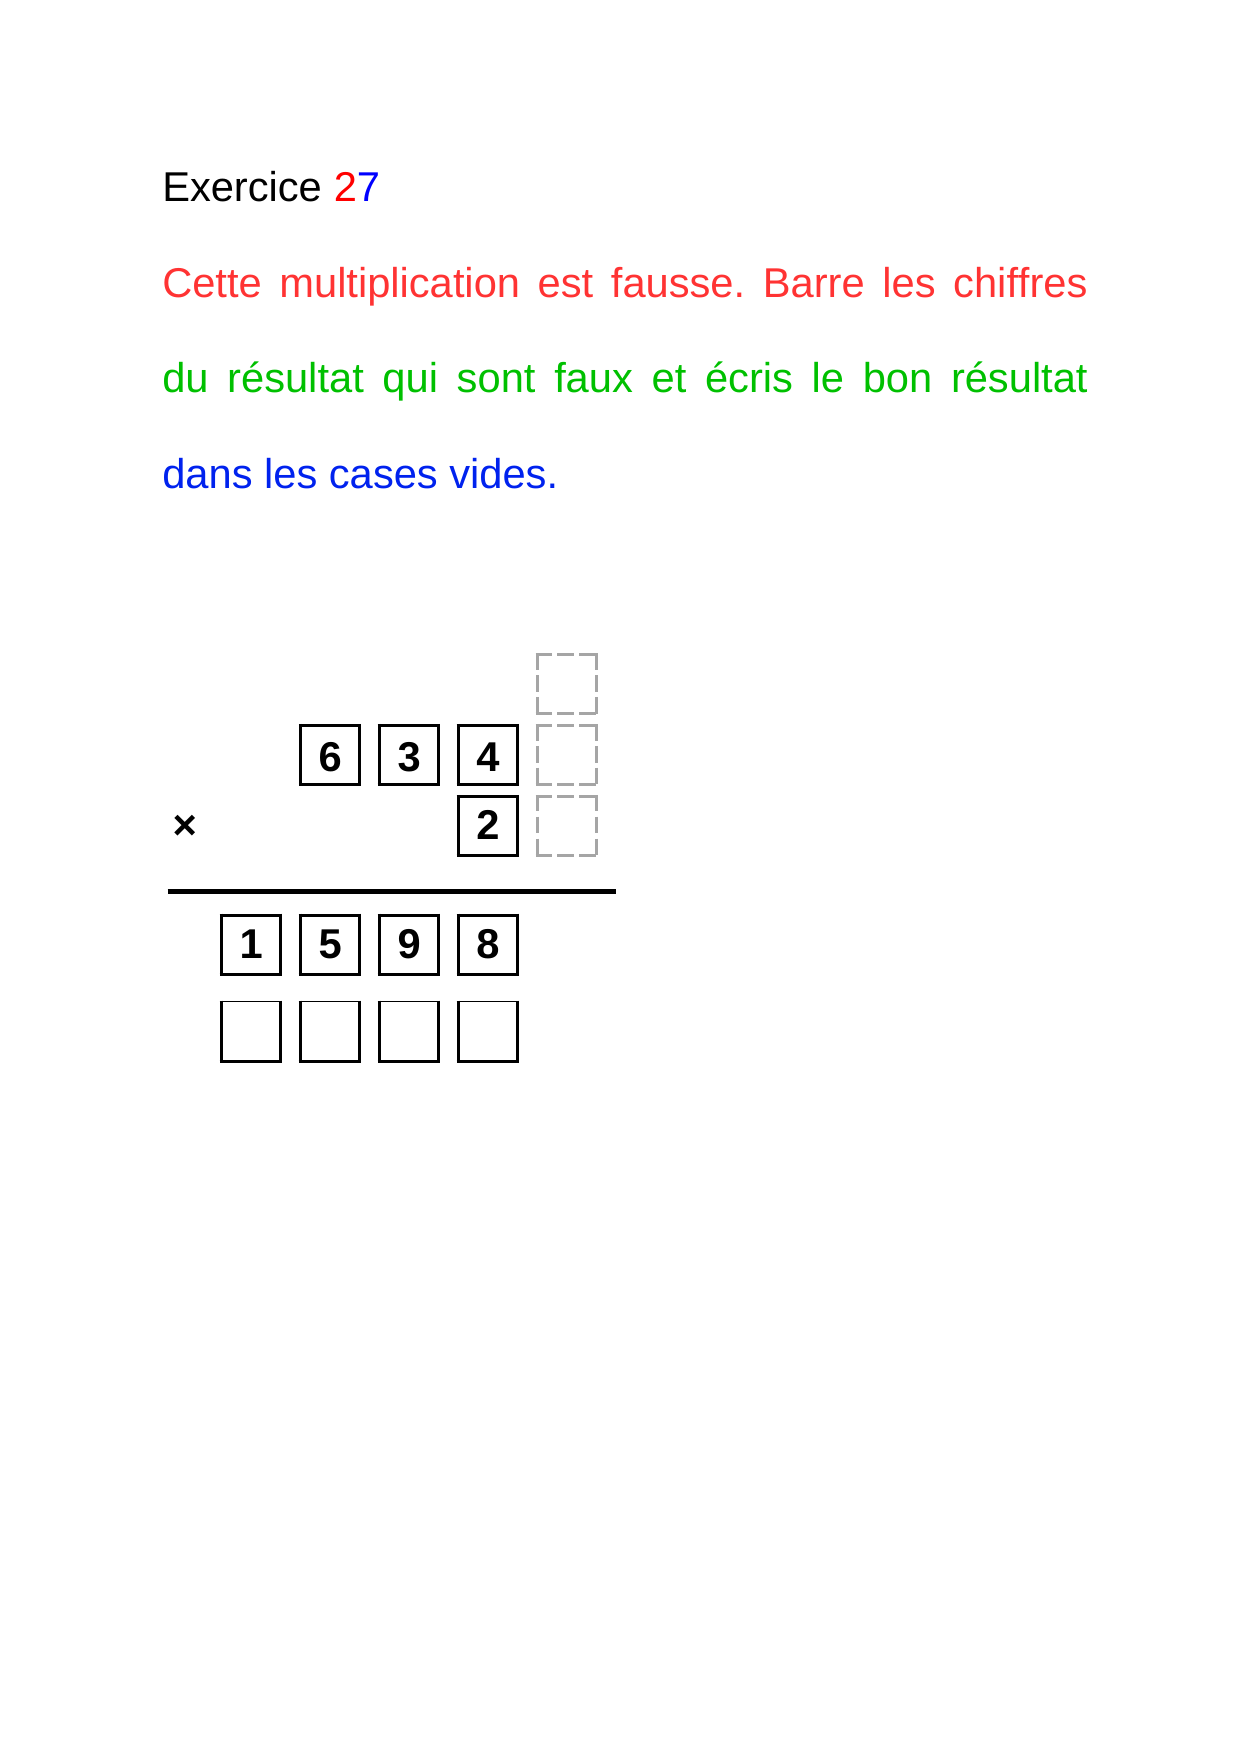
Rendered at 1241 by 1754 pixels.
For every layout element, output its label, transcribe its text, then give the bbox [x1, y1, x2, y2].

table_cell [379, 1063, 438, 1077]
table_cell [168, 854, 201, 871]
table_cell [359, 894, 379, 902]
table_cell [168, 653, 201, 712]
table_header [168, 641, 201, 653]
table_cell [201, 1001, 220, 1060]
table_cell [280, 783, 300, 795]
table_cell [537, 854, 596, 871]
table_cell [201, 973, 221, 1001]
table_cell [596, 1001, 616, 1060]
text Cette multiplication est fausse. Barre les chiffres du résultat qui sont faux et écris le bon résultat dans les cases vides. [162, 258, 1088, 497]
table_cell [280, 712, 300, 724]
table_cell [361, 914, 378, 972]
table_cell [537, 1001, 596, 1060]
table_cell [221, 783, 280, 795]
table_cell [221, 1063, 280, 1077]
table_cell [596, 894, 616, 902]
table_header [537, 641, 596, 653]
table_cell [201, 783, 221, 795]
table_cell [162, 1001, 168, 1060]
table_cell [221, 712, 280, 724]
table_cell [537, 902, 596, 913]
table_cell [300, 902, 359, 913]
table_cell [517, 854, 537, 871]
table_header [379, 641, 438, 653]
table_cell [280, 902, 300, 913]
table_cell [162, 712, 168, 724]
table_cell [201, 712, 221, 724]
table_cell [168, 783, 201, 795]
table_cell [458, 894, 517, 902]
table_cell [537, 894, 596, 902]
table_header [359, 641, 379, 653]
table_cell [201, 1060, 221, 1077]
table_cell [596, 712, 616, 724]
table_cell [359, 795, 379, 854]
table_cell 9 [381, 917, 437, 972]
table_cell [280, 894, 300, 902]
table_header [517, 641, 537, 653]
table_cell [168, 1001, 201, 1060]
table_cell [162, 783, 168, 795]
table_cell [596, 724, 616, 783]
table_cell [168, 712, 201, 724]
table_header [162, 641, 168, 653]
table_cell [221, 653, 280, 712]
table_cell [537, 783, 596, 795]
table_cell [221, 854, 280, 871]
table_cell [537, 973, 596, 1001]
table_cell [168, 871, 201, 889]
table_header [201, 641, 221, 653]
table_cell [168, 894, 201, 902]
table_cell [440, 914, 457, 972]
table_cell [201, 894, 221, 902]
table_cell [162, 871, 168, 889]
table_cell 4 [460, 727, 516, 783]
table_cell [168, 902, 201, 913]
table_cell [280, 795, 300, 854]
table_cell [162, 854, 168, 871]
table_cell [379, 894, 438, 902]
table_cell [221, 902, 280, 913]
table_cell [223, 1002, 279, 1060]
table_cell [438, 1060, 458, 1077]
table_cell [379, 712, 438, 724]
table_cell [280, 653, 300, 712]
table_cell [221, 724, 280, 783]
table_cell [458, 857, 517, 871]
table_cell [438, 712, 458, 724]
table_cell [361, 724, 378, 783]
table_cell [221, 976, 280, 1001]
table_cell [438, 795, 457, 854]
table_cell [537, 724, 596, 783]
table_cell [300, 795, 359, 854]
table_cell [379, 902, 438, 913]
table_cell [440, 1001, 457, 1060]
table_cell [280, 973, 300, 1001]
table_cell [359, 783, 379, 795]
table_cell [537, 871, 596, 889]
table_cell [300, 1063, 359, 1077]
table_cell [517, 712, 537, 724]
table_cell [359, 902, 379, 913]
table_cell [282, 1001, 299, 1060]
table_cell [359, 653, 379, 712]
table_cell [162, 889, 168, 902]
table_cell [458, 712, 517, 724]
table_header [1122, 641, 1201, 1077]
table_cell [168, 724, 201, 783]
table_cell [596, 973, 616, 1001]
table_header [280, 641, 300, 653]
table_cell [596, 795, 616, 854]
table_cell [440, 724, 457, 783]
table_cell [517, 1060, 537, 1077]
table_cell [359, 712, 379, 724]
table_cell [537, 653, 596, 712]
table_cell [201, 871, 221, 889]
table_header [596, 641, 616, 653]
table_header [616, 641, 1109, 1077]
table_cell [162, 1060, 168, 1077]
table_cell [300, 786, 359, 795]
table_cell [162, 653, 168, 712]
table_cell [517, 902, 537, 913]
table_cell [519, 1001, 537, 1060]
table_cell × [168, 795, 201, 854]
table_cell [381, 1002, 437, 1060]
table_cell [361, 1001, 378, 1060]
table_cell [201, 854, 221, 871]
table_cell [162, 795, 168, 854]
table_header [300, 641, 359, 653]
table_cell [438, 871, 458, 889]
table_cell [280, 724, 299, 783]
table_cell [596, 653, 616, 712]
table_cell [460, 1002, 516, 1060]
table_cell [282, 914, 299, 972]
table_cell [438, 973, 458, 1001]
table_cell [300, 871, 359, 889]
table_cell [438, 902, 458, 913]
table_header [458, 641, 517, 653]
table_cell [379, 976, 438, 1001]
table_cell [300, 976, 359, 1001]
table_cell [519, 914, 537, 972]
table_cell [201, 902, 221, 913]
table_cell [300, 712, 359, 724]
table_cell [300, 653, 359, 712]
table_cell [201, 914, 220, 972]
table_cell [438, 854, 458, 871]
table_cell [221, 871, 280, 889]
table_cell [596, 871, 616, 889]
table_cell [458, 1063, 517, 1077]
table_cell [162, 914, 168, 972]
table_cell [359, 871, 379, 889]
table_cell [537, 1060, 596, 1077]
table_cell [300, 894, 359, 902]
table_cell [359, 854, 379, 871]
table_cell [517, 973, 537, 1001]
table_cell [162, 724, 168, 783]
table_cell [596, 902, 616, 913]
table_cell [168, 973, 201, 1001]
table_cell 1 [223, 917, 279, 972]
table_cell [458, 902, 517, 913]
table_cell [379, 653, 438, 712]
table_cell [438, 783, 458, 795]
table_cell 3 [381, 727, 437, 783]
table_cell [201, 653, 221, 712]
table_cell [517, 894, 537, 902]
table_cell [458, 871, 517, 889]
table_cell [596, 914, 616, 972]
table_cell [162, 902, 168, 913]
table_cell [517, 653, 537, 712]
table_cell [537, 795, 596, 854]
table_cell [596, 854, 616, 871]
table_cell [517, 783, 537, 795]
table_cell [221, 795, 280, 854]
table_cell [519, 724, 537, 783]
table_cell [168, 914, 201, 972]
table_cell [596, 1060, 616, 1077]
table_cell [537, 712, 596, 724]
table_cell [379, 795, 438, 854]
table_cell [517, 871, 537, 889]
table_cell [458, 786, 517, 795]
table_cell 8 [460, 917, 516, 972]
table_cell [379, 854, 438, 871]
table_cell 5 [302, 917, 358, 972]
table_cell 2 [460, 798, 516, 854]
table_cell [379, 786, 438, 795]
table_cell [168, 1060, 201, 1077]
table_cell 6 [302, 727, 358, 783]
table_cell [379, 871, 438, 889]
table_cell [438, 894, 458, 902]
table_cell [359, 1060, 379, 1077]
table_cell [280, 854, 300, 871]
table_cell [280, 1060, 300, 1077]
table_cell [201, 724, 221, 783]
table_cell [458, 976, 517, 1001]
table_cell [201, 795, 221, 854]
table_cell [359, 973, 379, 1001]
table_cell [300, 854, 359, 871]
table_cell [221, 894, 280, 902]
table_header [221, 641, 280, 653]
table_cell [302, 1002, 358, 1060]
table_cell [519, 795, 537, 854]
text Exercice 27 [162, 162, 1088, 210]
table_cell [438, 653, 458, 712]
table_header [438, 641, 458, 653]
table_cell [280, 871, 300, 889]
table_cell [537, 914, 596, 972]
table_cell [596, 783, 616, 795]
table_cell [162, 973, 168, 1001]
table_cell [458, 653, 517, 712]
